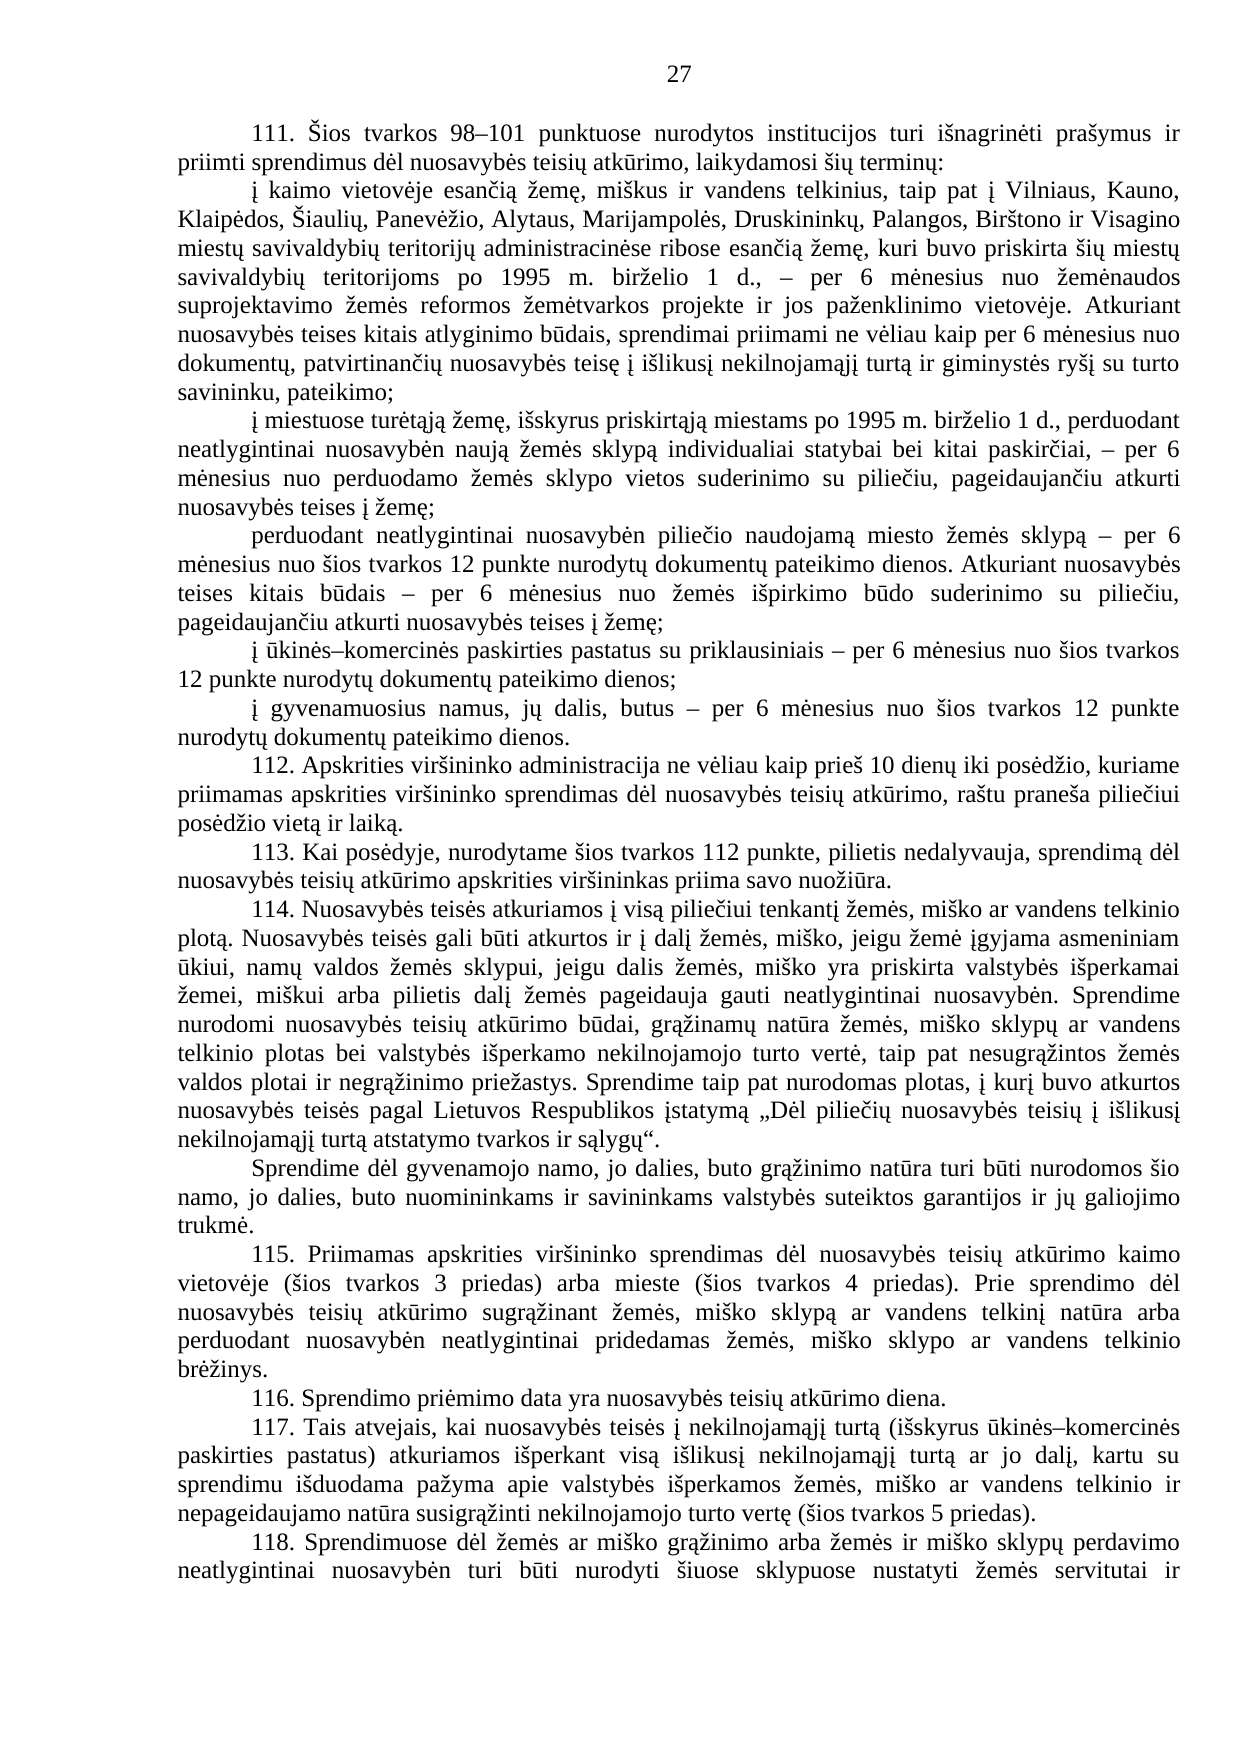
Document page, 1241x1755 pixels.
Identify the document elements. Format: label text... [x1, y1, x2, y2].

text į gyvenamuosius namus, jų dalis, butus – per 6 mėnesius nuo šios tvarkos 12 punkte nurodytų dokumentų pateikimo dienos. [177, 693, 1181, 751]
text 117. Tais atvejais, kai nuosavybės teisės į nekilnojamąjį turtą (išskyrus ūkinės–komercinės paskirties pastatus) atkuriamos išperkant visą išlikusį nekilnojamąjį turtą ar jo dalį, kartu su sprendimu išduodama pažyma apie valstybės išperkamos žemės, miško ar vandens telkinio ir nepageidaujamo natūra susigrąžinti nekilnojamojo turto vertę (šios tvarkos 5 priedas). [177, 1412, 1181, 1527]
text 113. Kai posėdyje, nurodytame šios tvarkos 112 punkte, pilietis nedalyvauja, sprendimą dėl nuosavybės teisių atkūrimo apskrities viršininkas priima savo nuožiūra. [177, 837, 1181, 894]
text į ūkinės–komercinės paskirties pastatus su priklausiniais – per 6 mėnesius nuo šios tvarkos 12 punkte nurodytų dokumentų pateikimo dienos; [177, 636, 1181, 693]
text 112. Apskrities viršininko administracija ne vėliau kaip prieš 10 dienų iki posėdžio, kuriame priimamas apskrities viršininko sprendimas dėl nuosavybės teisių atkūrimo, raštu praneša piliečiui posėdžio vietą ir laiką. [177, 751, 1181, 837]
text į miestuose turėtąją žemę, išskyrus priskirtąją miestams po 1995 m. birželio 1 d., perduodant neatlygintinai nuosavybėn naują žemės sklypą individualiai statybai bei kitai paskirčiai, – per 6 mėnesius nuo perduodamo žemės sklypo vietos suderinimo su piliečiu, pageidaujančiu atkurti nuosavybės teises į žemę; [177, 406, 1181, 521]
text į kaimo vietovėje esančią žemę, miškus ir vandens telkinius, taip pat į Vilniaus, Kauno, Klaipėdos, Šiaulių, Panevėžio, Alytaus, Marijampolės, Druskininkų, Palangos, Birštono ir Visagino miestų savivaldybių teritorijų administracinėse ribose esančią žemę, kuri buvo priskirta šių miestų savivaldybių teritorijoms po 1995 m. birželio 1 d., – per 6 mėnesius nuo žemėnaudos suprojektavimo žemės reformos žemėtvarkos projekte ir jos paženklinimo vietovėje. Atkuriant nuosavybės teises kitais atlyginimo būdais, sprendimai priimami ne vėliau kaip per 6 mėnesius nuo dokumentų, patvirtinančių nuosavybės teisę į išlikusį nekilnojamąjį turtą ir giminystės ryšį su turto savininku, pateikimo; [177, 176, 1181, 406]
text Sprendime dėl gyvenamojo namo, jo dalies, buto grąžinimo natūra turi būti nurodomos šio namo, jo dalies, buto nuomininkams ir savininkams valstybės suteiktos garantijos ir jų galiojimo trukmė. [177, 1153, 1181, 1239]
text 111. Šios tvarkos 98–101 punktuose nurodytos institucijos turi išnagrinėti prašymus ir priimti sprendimus dėl nuosavybės teisių atkūrimo, laikydamosi šių terminų: [177, 118, 1181, 176]
text 114. Nuosavybės teisės atkuriamos į visą piliečiui tenkantį žemės, miško ar vandens telkinio plotą. Nuosavybės teisės gali būti atkurtos ir į dalį žemės, miško, jeigu žemė įgyjama asmeniniam ūkiui, namų valdos žemės sklypui, jeigu dalis žemės, miško yra priskirta valstybės išperkamai žemei, miškui arba pilietis dalį žemės pageidauja gauti neatlygintinai nuosavybėn. Sprendime nurodomi nuosavybės teisių atkūrimo būdai, grąžinamų natūra žemės, miško sklypų ar vandens telkinio plotas bei valstybės išperkamo nekilnojamojo turto vertė, taip pat nesugrąžintos žemės valdos plotai ir negrąžinimo priežastys. Sprendime taip pat nurodomas plotas, į kurį buvo atkurtos nuosavybės teisės pagal Lietuvos Respublikos įstatymą „Dėl piliečių nuosavybės teisių į išlikusį nekilnojamąjį turtą atstatymo tvarkos ir sąlygų“. [177, 894, 1181, 1153]
text perduodant neatlygintinai nuosavybėn piliečio naudojamą miesto žemės sklypą – per 6 mėnesius nuo šios tvarkos 12 punkte nurodytų dokumentų pateikimo dienos. Atkuriant nuosavybės teises kitais būdais – per 6 mėnesius nuo žemės išpirkimo būdo suderinimo su piliečiu, pageidaujančiu atkurti nuosavybės teises į žemę; [177, 521, 1181, 636]
text 115. Priimamas apskrities viršininko sprendimas dėl nuosavybės teisių atkūrimo kaimo vietovėje (šios tvarkos 3 priedas) arba mieste (šios tvarkos 4 priedas). Prie sprendimo dėl nuosavybės teisių atkūrimo sugrąžinant žemės, miško sklypą ar vandens telkinį natūra arba perduodant nuosavybėn neatlygintinai pridedamas žemės, miško sklypo ar vandens telkinio brėžinys. [177, 1239, 1181, 1383]
text 118. Sprendimuose dėl žemės ar miško grąžinimo arba žemės ir miško sklypų perdavimo neatlygintinai nuosavybėn turi būti nurodyti šiuose sklypuose nustatyti žemės servitutai ir [177, 1527, 1181, 1584]
text 116. Sprendimo priėmimo data yra nuosavybės teisių atkūrimo diena. [177, 1383, 1181, 1412]
